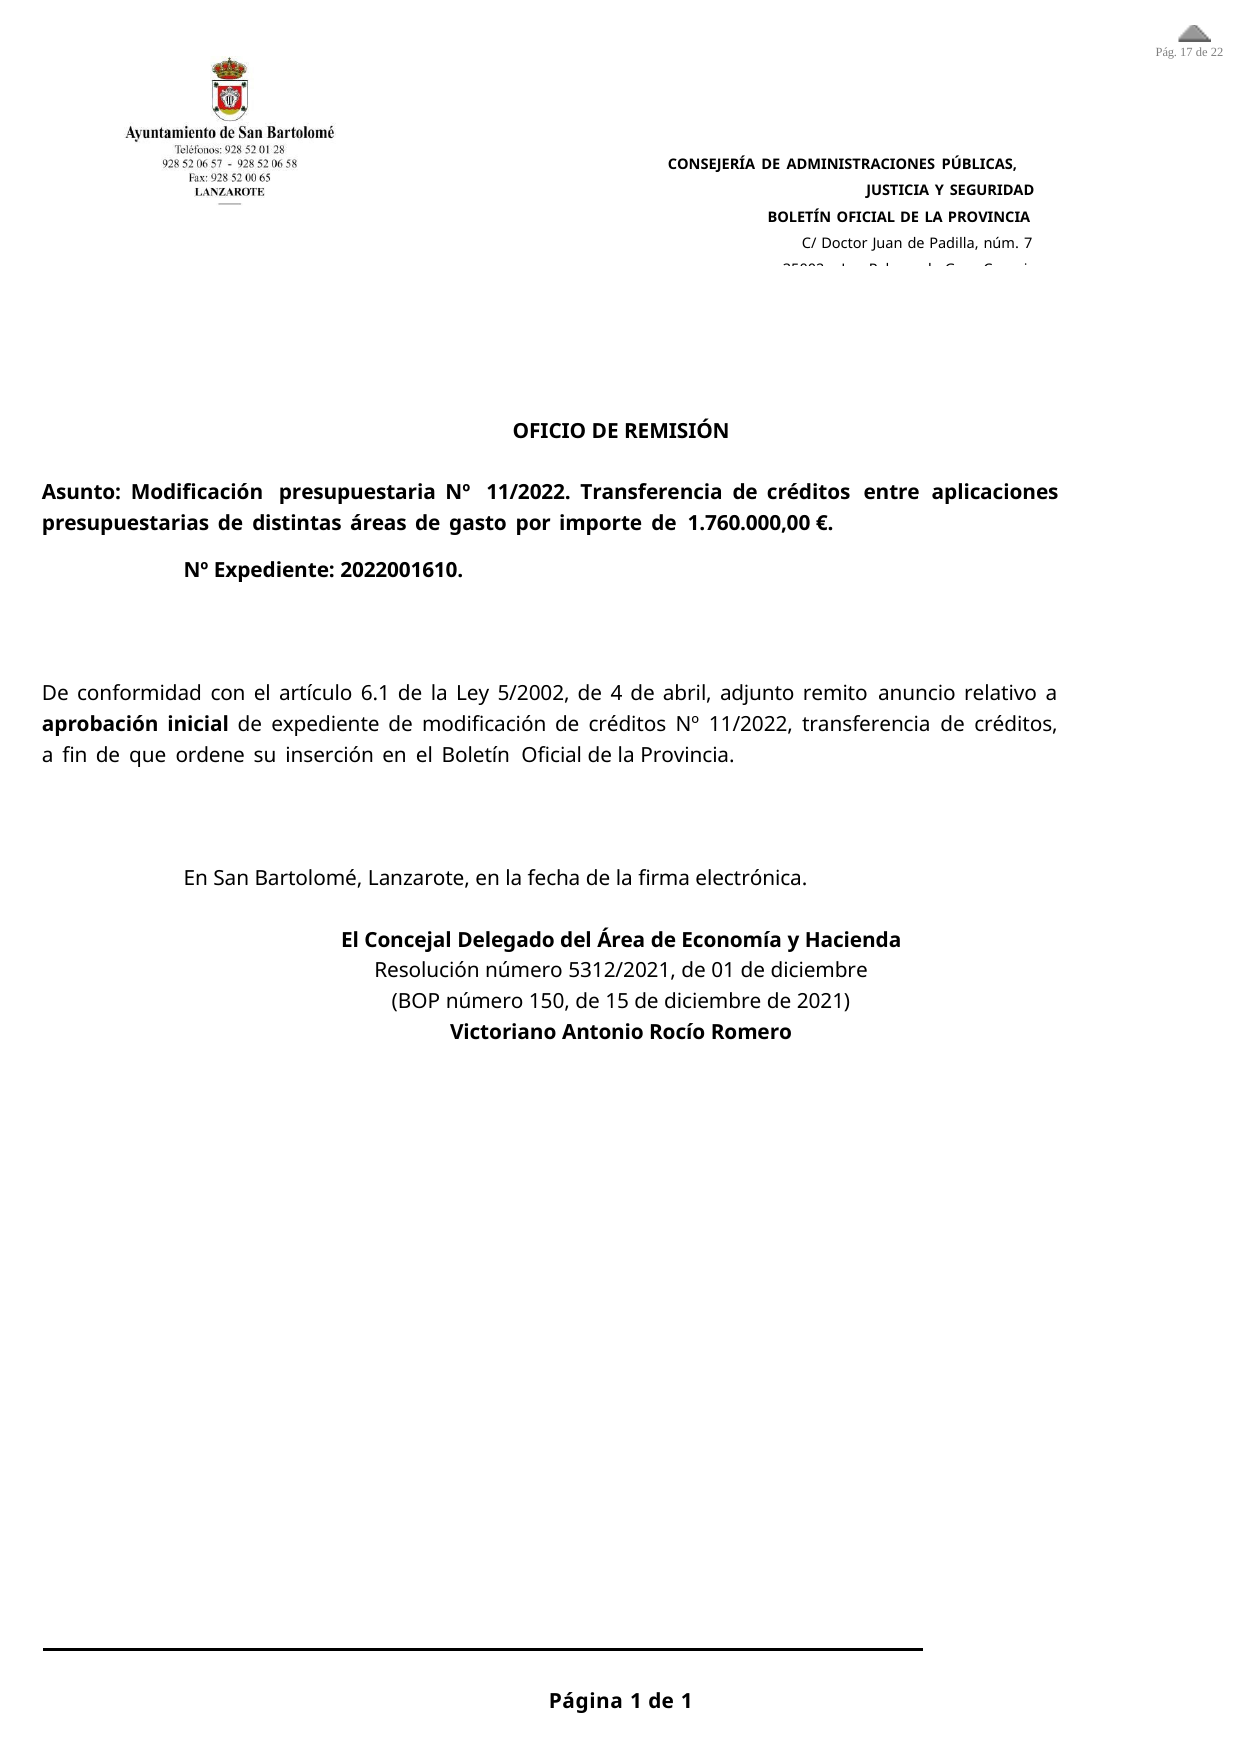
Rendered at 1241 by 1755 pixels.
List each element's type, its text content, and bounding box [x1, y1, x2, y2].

text Resolución número 5312/2021, de 01 de diciembre (BOP número 150, de 15 de diciembre de 2021) Victoriano Antonio Rocío Romero [358, 956, 884, 1045]
picture [1177, 25, 1211, 42]
text Asunto: Modificación presupuestaria Nº 11/2022. Transferencia de créditos entre aplicaciones presupuestarias de distintas áreas de gasto por importe de 1.760.000,00 €. [42, 477, 1059, 536]
text Nº Expediente: 2022001610. [183, 555, 1236, 584]
text En San Bartolomé, Lanzarote, en la fecha de la firma electrónica. [183, 863, 1236, 892]
text El Concejal Delegado del Área de Economía y Hacienda [191, 925, 1051, 953]
picture [123, 56, 337, 206]
text De conformidad con el artículo 6.1 de la Ley 5/2002, de 4 de abril, adjunto remito anuncio relativo a aprobación inicial de expediente de modificación de créditos Nº 11/2022, transferencia de créditos, a fin de que ordene su inserción en el Boletín Oficial de la Provincia. [42, 678, 1058, 769]
text Página 1 de 1 [191, 1686, 1050, 1714]
text OFICIO DE REMISIÓN [191, 416, 1051, 444]
